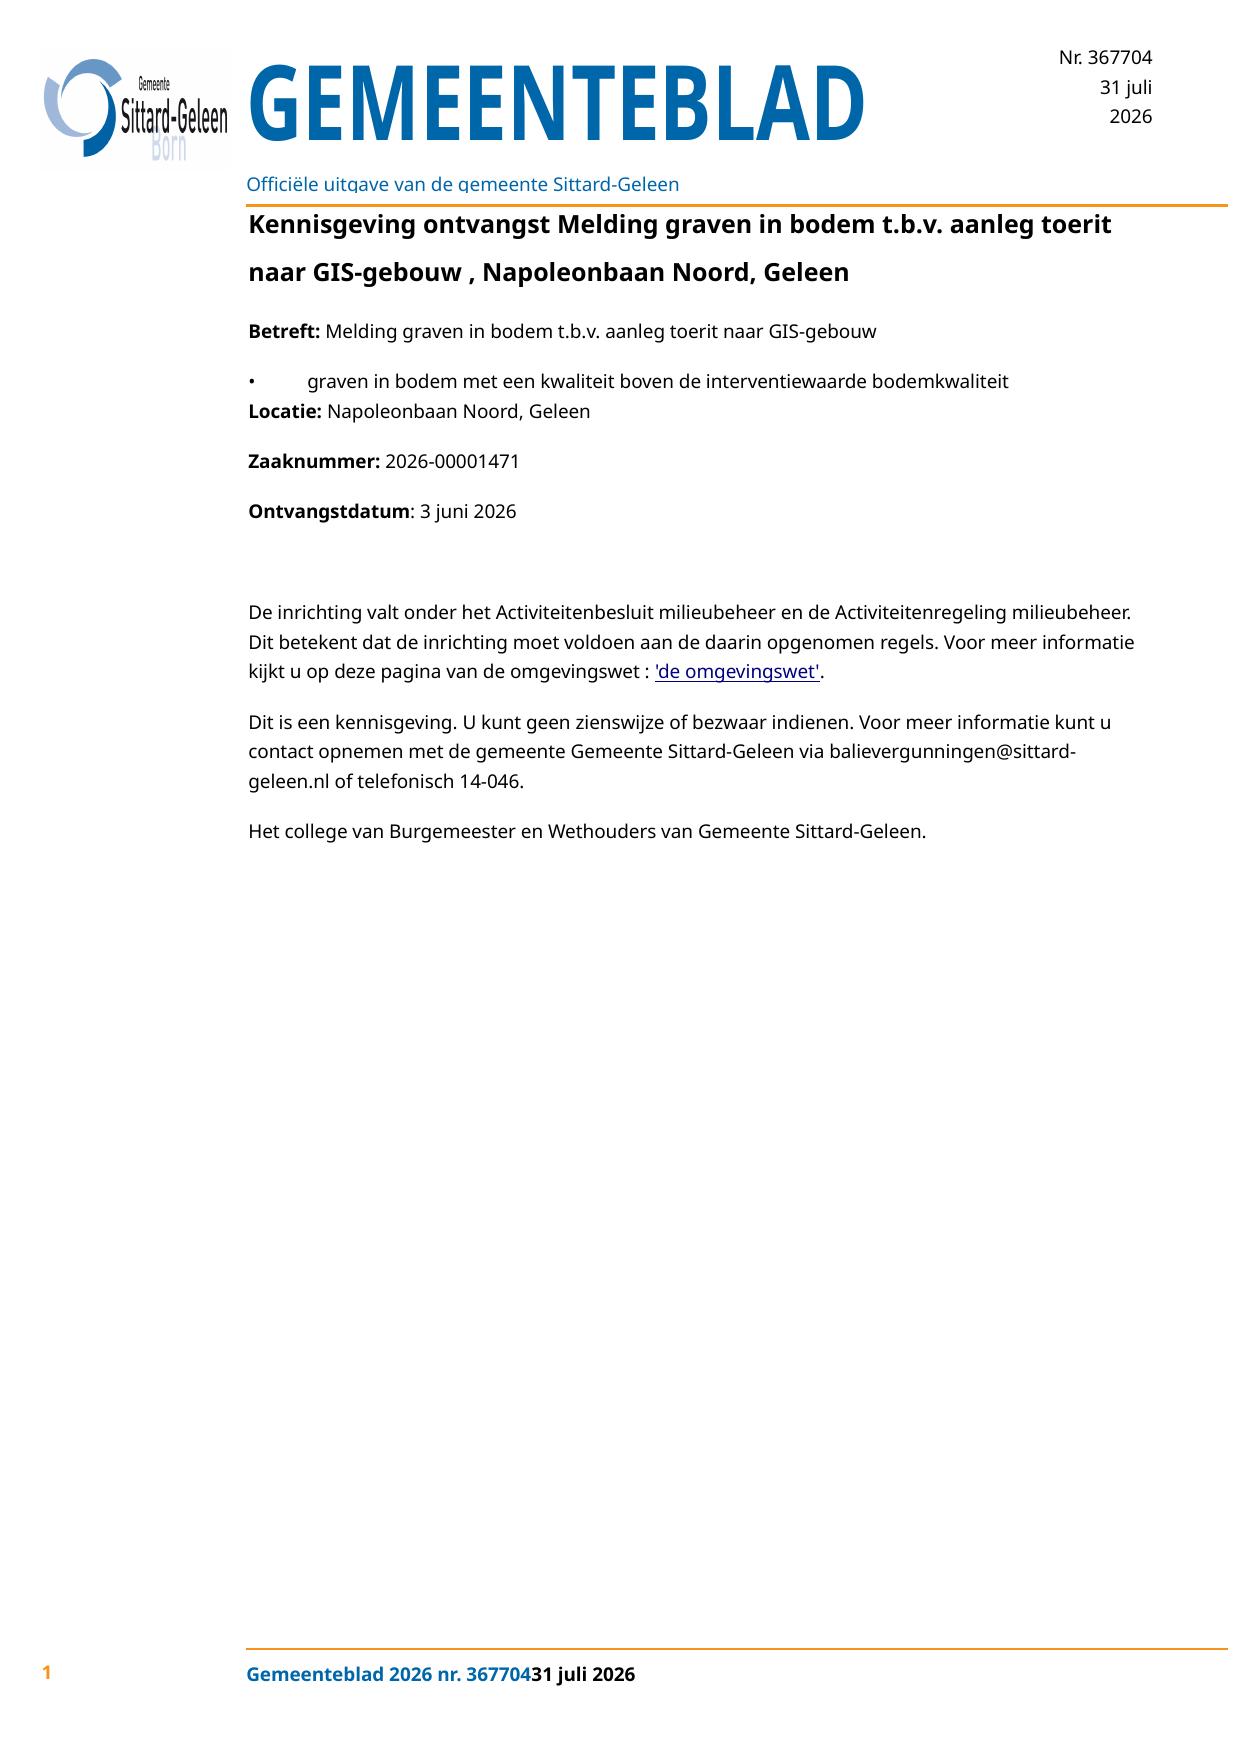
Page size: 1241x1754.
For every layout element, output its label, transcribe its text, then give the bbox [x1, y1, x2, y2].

text Locatie: Napoleonbaan Noord, Geleen [248, 398, 1152, 424]
picture [41, 47, 231, 172]
list graven in bodem met een kwaliteit boven de interventiewaarde bodemkwaliteit [248, 368, 1152, 394]
text Het college van Burgemeester en Wethouders van Gemeente Sittard-Geleen. [248, 819, 1152, 844]
text De inrichting valt onder het Activiteitenbesluit milieubeheer en de Activiteitenregeling milieubeheer. Dit betekent dat de inrichting moet voldoen aan de daarin opgenomen regels. Voor meer informatie kijkt u op deze pagina van de omgevingswet : 'de omgevingswet'. [248, 599, 1152, 684]
text Dit is een kennisgeving. U kunt geen zienswijze of bezwaar indienen. Voor meer informatie kunt u contact opnemen met de gemeente Gemeente Sittard-Geleen via balievergunningen@sittard-geleen.nl of telefonisch 14-046. [248, 709, 1152, 794]
text Kennisgeving ontvangst Melding graven in bodem t.b.v. aanleg toerit naar GIS-gebouw , Napoleonbaan Noord, Geleen [248, 207, 1152, 288]
text Betreft: Melding graven in bodem t.b.v. aanleg toerit naar GIS-gebouw [248, 318, 1152, 344]
text Zaaknummer: 2026-00001471 [248, 448, 1152, 474]
text Ontvangstdatum: 3 juni 2026 [248, 499, 1152, 524]
